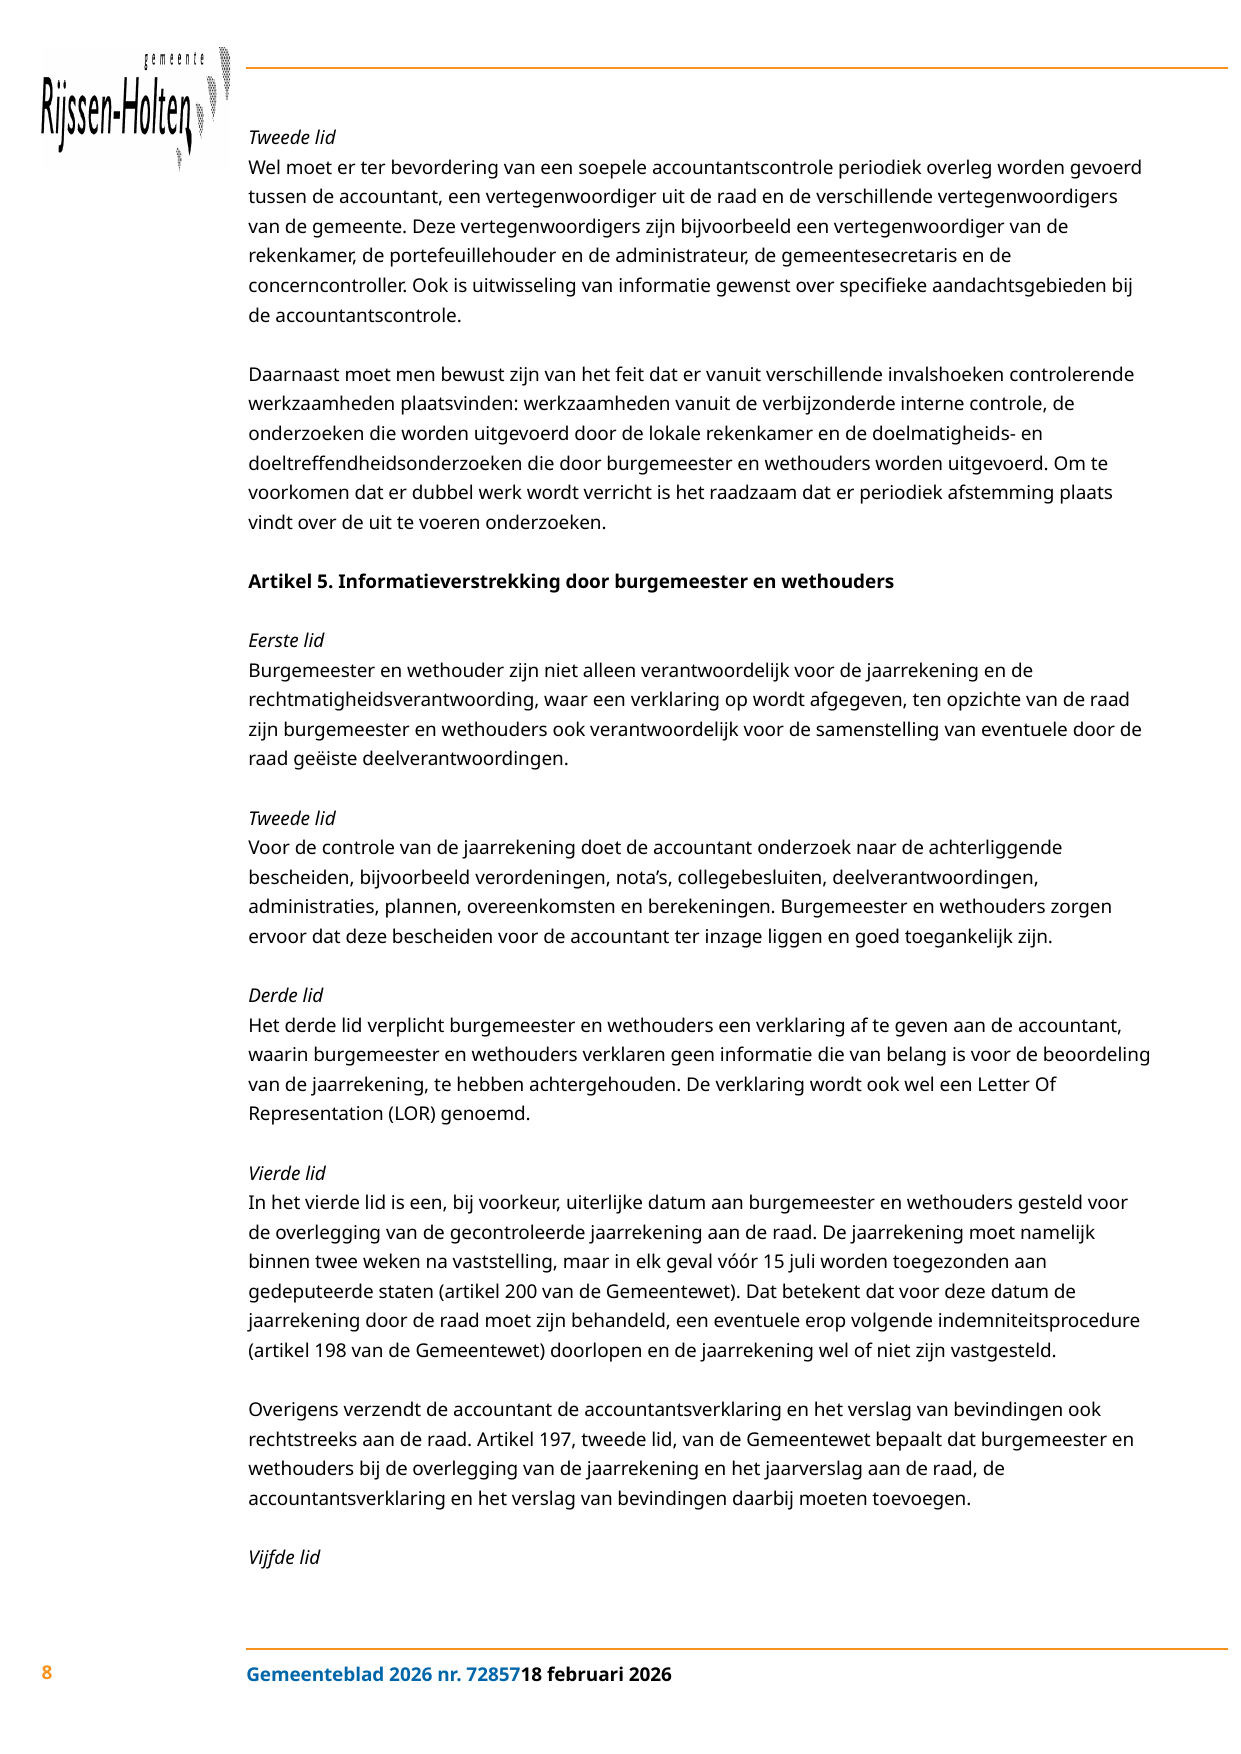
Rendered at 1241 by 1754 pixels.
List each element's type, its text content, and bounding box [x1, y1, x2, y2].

text Artikel 5. Informatieverstrekking door burgemeester en wethouders [248, 568, 1152, 594]
text Derde lid [248, 982, 1152, 1008]
picture [41, 47, 231, 172]
text Tweede lid [248, 124, 1152, 150]
text Tweede lid [248, 805, 1152, 831]
text Vierde lid [248, 1160, 1152, 1186]
text Eerste lid [248, 627, 1152, 653]
text Vijfde lid [248, 1544, 1152, 1570]
text Daarnaast moet men bewust zijn van het feit dat er vanuit verschillende invalshoeken controlerende werkzaamheden plaatsvinden: werkzaamheden vanuit de verbijzonderde interne controle, de onderzoeken die worden uitgevoerd door de lokale rekenkamer en de doelmatigheids- en doeltreffendheidsonderzoeken die door burgemeester en wethouders worden uitgevoerd. Om te voorkomen dat er dubbel werk wordt verricht is het raadzaam dat er periodiek afstemming plaats vindt over de uit te voeren onderzoeken. [248, 361, 1152, 535]
text Wel moet er ter bevordering van een soepele accountantscontrole periodiek overleg worden gevoerd tussen de accountant, een vertegenwoordiger uit de raad en de verschillende vertegenwoordigers van de gemeente. Deze vertegenwoordigers zijn bijvoorbeeld een vertegenwoordiger van de rekenkamer, de portefeuillehouder en de administrateur, de gemeentesecretaris en de concerncontroller. Ook is uitwisseling van informatie gewenst over specifieke aandachtsgebieden bij de accountantscontrole. [248, 154, 1152, 328]
text Voor de controle van de jaarrekening doet de accountant onderzoek naar de achterliggende bescheiden, bijvoorbeeld verordeningen, nota’s, collegebesluiten, deelverantwoordingen, administraties, plannen, overeenkomsten en berekeningen. Burgemeester en wethouders zorgen ervoor dat deze bescheiden voor de accountant ter inzage liggen en goed toegankelijk zijn. [248, 834, 1152, 949]
text Overigens verzendt de accountant de accountantsverklaring en het verslag van bevindingen ook rechtstreeks aan de raad. Artikel 197, tweede lid, van de Gemeentewet bepaalt dat burgemeester en wethouders bij de overlegging van de jaarrekening en het jaarverslag aan de raad, de accountantsverklaring en het verslag van bevindingen daarbij moeten toevoegen. [248, 1396, 1152, 1511]
text Burgemeester en wethouder zijn niet alleen verantwoordelijk voor de jaarrekening en de rechtmatigheidsverantwoording, waar een verklaring op wordt afgegeven, ten opzichte van de raad zijn burgemeester en wethouders ook verantwoordelijk voor de samenstelling van eventuele door de raad geëiste deelverantwoordingen. [248, 657, 1152, 771]
text In het vierde lid is een, bij voorkeur, uiterlijke datum aan burgemeester en wethouders gesteld voor de overlegging van de gecontroleerde jaarrekening aan de raad. De jaarrekening moet namelijk binnen twee weken na vaststelling, maar in elk geval vóór 15 juli worden toegezonden aan gedeputeerde staten (artikel 200 van de Gemeentewet). Dat betekent dat voor deze datum de jaarrekening door de raad moet zijn behandeld, een eventuele erop volgende indemniteitsprocedure (artikel 198 van de Gemeentewet) doorlopen en de jaarrekening wel of niet zijn vastgesteld. [248, 1189, 1152, 1363]
text Het derde lid verplicht burgemeester en wethouders een verklaring af te geven aan de accountant, waarin burgemeester en wethouders verklaren geen informatie die van belang is voor de beoordeling van de jaarrekening, te hebben achtergehouden. De verklaring wordt ook wel een Letter Of Representation (LOR) genoemd. [248, 1012, 1152, 1126]
